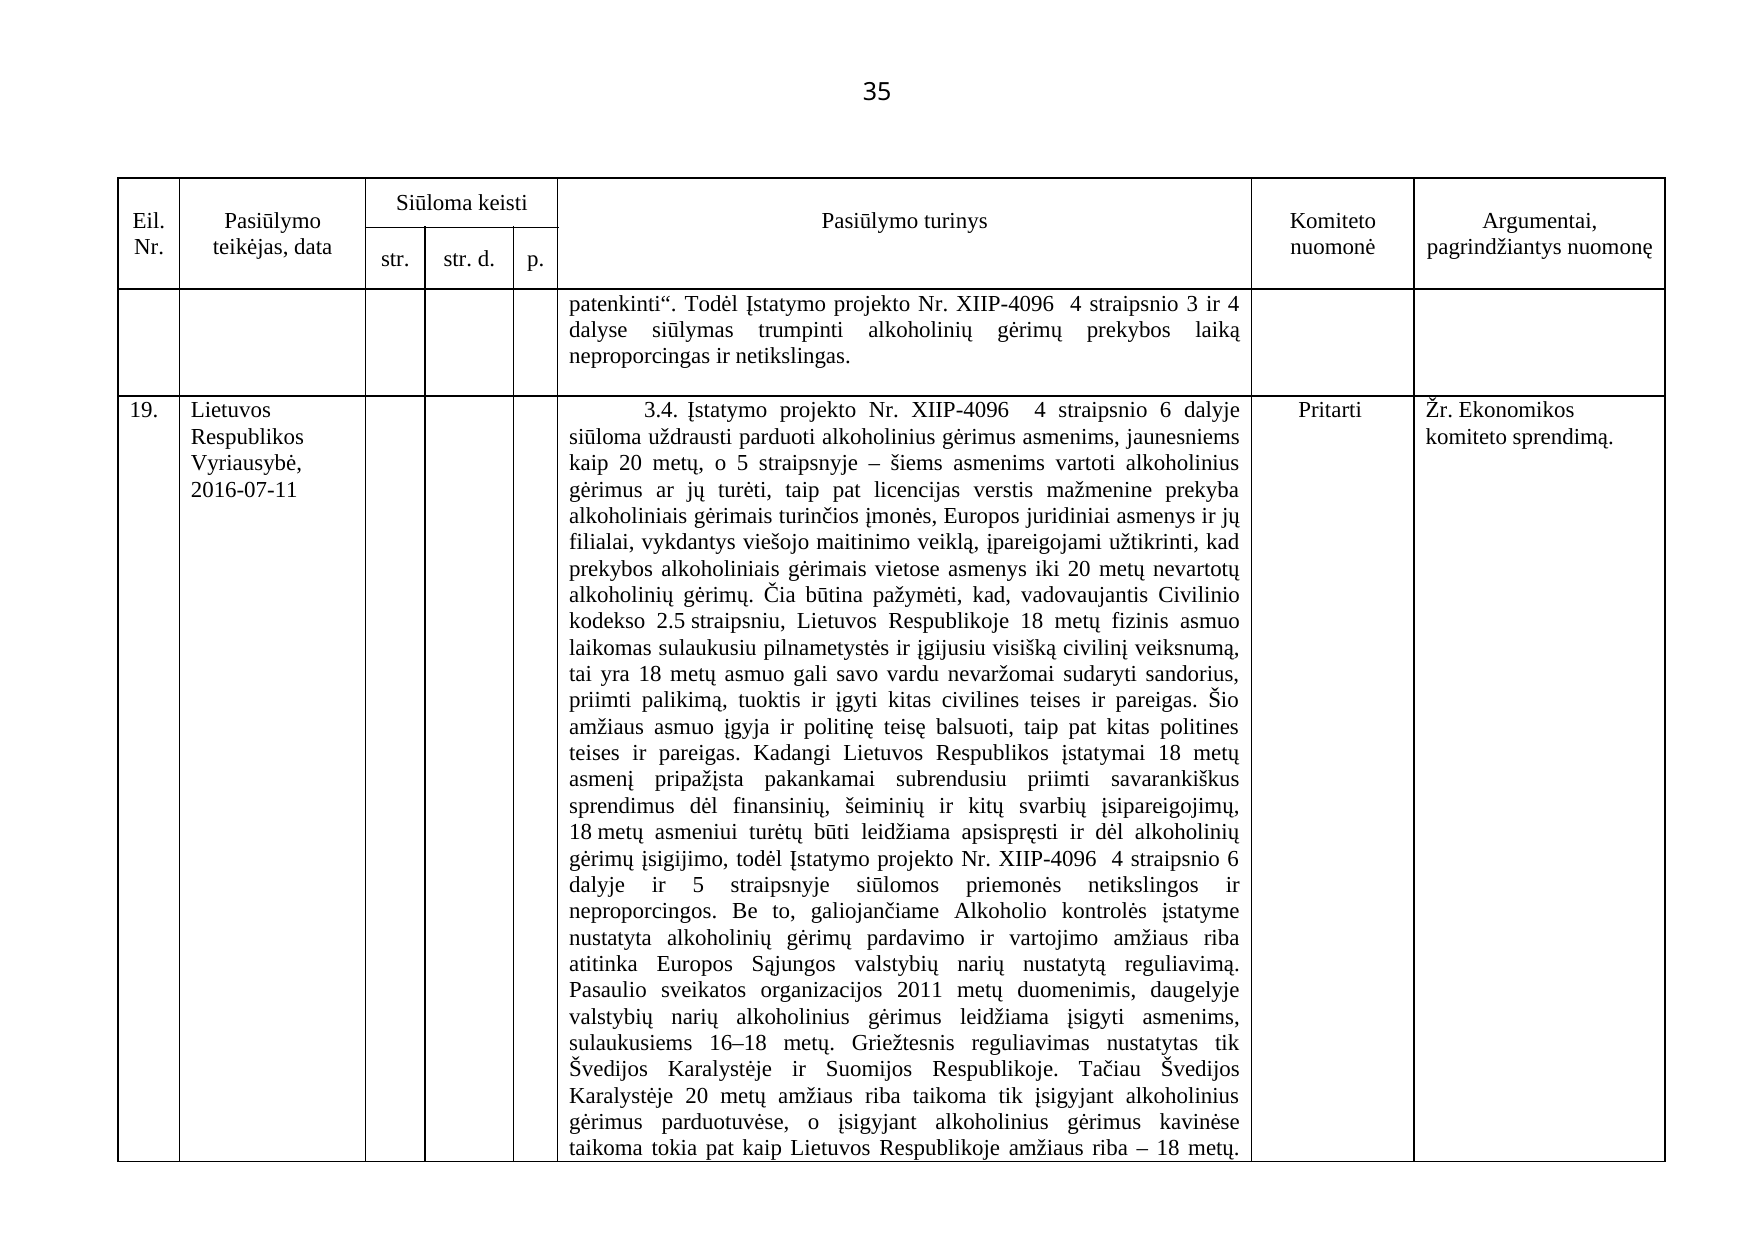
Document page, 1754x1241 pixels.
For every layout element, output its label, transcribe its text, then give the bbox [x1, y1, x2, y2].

table_cell Lietuvos Respublikos Vyriausybė, 2016-07-11 [180, 397, 365, 1161]
table_cell [426, 290, 513, 395]
table_cell 19. [119, 397, 179, 1161]
table_header Komiteto nuomonė [1252, 179, 1413, 288]
table_cell 3.4. Įstatymo projekto Nr. XIIP-4096 4 straipsnio 6 dalyje siūloma uždrausti parduoti alkoholinius gėrimus asmenims, jaunesniems kaip 20 metų, o 5 straipsnyje – šiems asmenims vartoti alkoholinius gėrimus ar jų turėti, taip pat licencijas verstis mažmenine prekyba alkoholiniais gėrimais turinčios įmonės, Europos juridiniai asmenys ir jų filialai, vykdantys viešojo maitinimo veiklą, įpareigojami užtikrinti, kad prekybos alkoholiniais gėrimais vietose asmenys iki 20 metų nevartotų alkoholinių gėrimų. Čia būtina pažymėti, kad, vadovaujantis Civilinio kodekso 2.5 straipsniu, Lietuvos Respublikoje 18 metų fizinis asmuo laikomas sulaukusiu pilnametystės ir įgijusiu visišką civilinį veiksnumą, tai yra 18 metų asmuo gali savo vardu nevaržomai sudaryti sandorius, priimti palikimą, tuoktis ir įgyti kitas civilines teises ir pareigas. Šio amžiaus asmuo įgyja ir politinę teisę balsuoti, taip pat kitas politines teises ir pareigas. Kadangi Lietuvos Respublikos įstatymai 18 metų asmenį pripažįsta pakankamai subrendusiu priimti savarankiškus sprendimus dėl finansinių, šeiminių ir kitų svarbių įsipareigojimų, 18 metų asmeniui turėtų būti leidžiama apsispręsti ir dėl alkoholinių gėrimų įsigijimo, todėl Įstatymo projekto Nr. XIIP-4096 4 straipsnio 6 dalyje ir 5 straipsnyje siūlomos priemonės netikslingos ir neproporcingos. Be to, galiojančiame Alkoholio kontrolės įstatyme nustatyta alkoholinių gėrimų pardavimo ir vartojimo amžiaus riba atitinka Europos Sąjungos valstybių narių nustatytą reguliavimą. Pasaulio sveikatos organizacijos 2011 metų duomenimis, daugelyje valstybių narių alkoholinius gėrimus leidžiama įsigyti asmenims, sulaukusiems 16–18 metų. Griežtesnis reguliavimas nustatytas tik Švedijos Karalystėje ir Suomijos Respublikoje. Tačiau Švedijos Karalystėje 20 metų amžiaus riba taikoma tik įsigyjant alkoholinius gėrimus parduotuvėse, o įsigyjant alkoholinius gėrimus kavinėse taikoma tokia pat kaip Lietuvos Respublikoje amžiaus riba – 18 metų. [558, 397, 1251, 1161]
table_cell Žr. Ekonomikos komiteto sprendimą. [1415, 397, 1664, 1161]
table_header Eil. Nr. [119, 179, 179, 288]
table_cell str. d. [426, 228, 513, 288]
table_cell [119, 290, 179, 395]
table_header Siūloma keisti [366, 179, 557, 226]
table_cell str. [366, 228, 424, 288]
table_header Pasiūlymo turinys [558, 179, 1251, 288]
table_cell Pritarti [1252, 397, 1413, 1161]
table_header Pasiūlymo teikėjas, data [180, 179, 365, 288]
table_cell [180, 290, 365, 395]
table_cell [366, 290, 424, 395]
table_cell patenkinti“. Todėl Įstatymo projekto Nr. XIIP-4096 4 straipsnio 3 ir 4 dalyse siūlymas trumpinti alkoholinių gėrimų prekybos laiką neproporcingas ir netikslingas. [558, 290, 1251, 395]
table_cell [514, 397, 557, 1161]
table_header Argumentai, pagrindžiantys nuomonę [1415, 179, 1664, 288]
table_cell [426, 397, 513, 1161]
table_cell [514, 290, 557, 395]
table_cell [366, 397, 424, 1161]
table_cell [1415, 290, 1664, 395]
table_cell p. [514, 228, 557, 288]
table_cell [1252, 290, 1413, 395]
